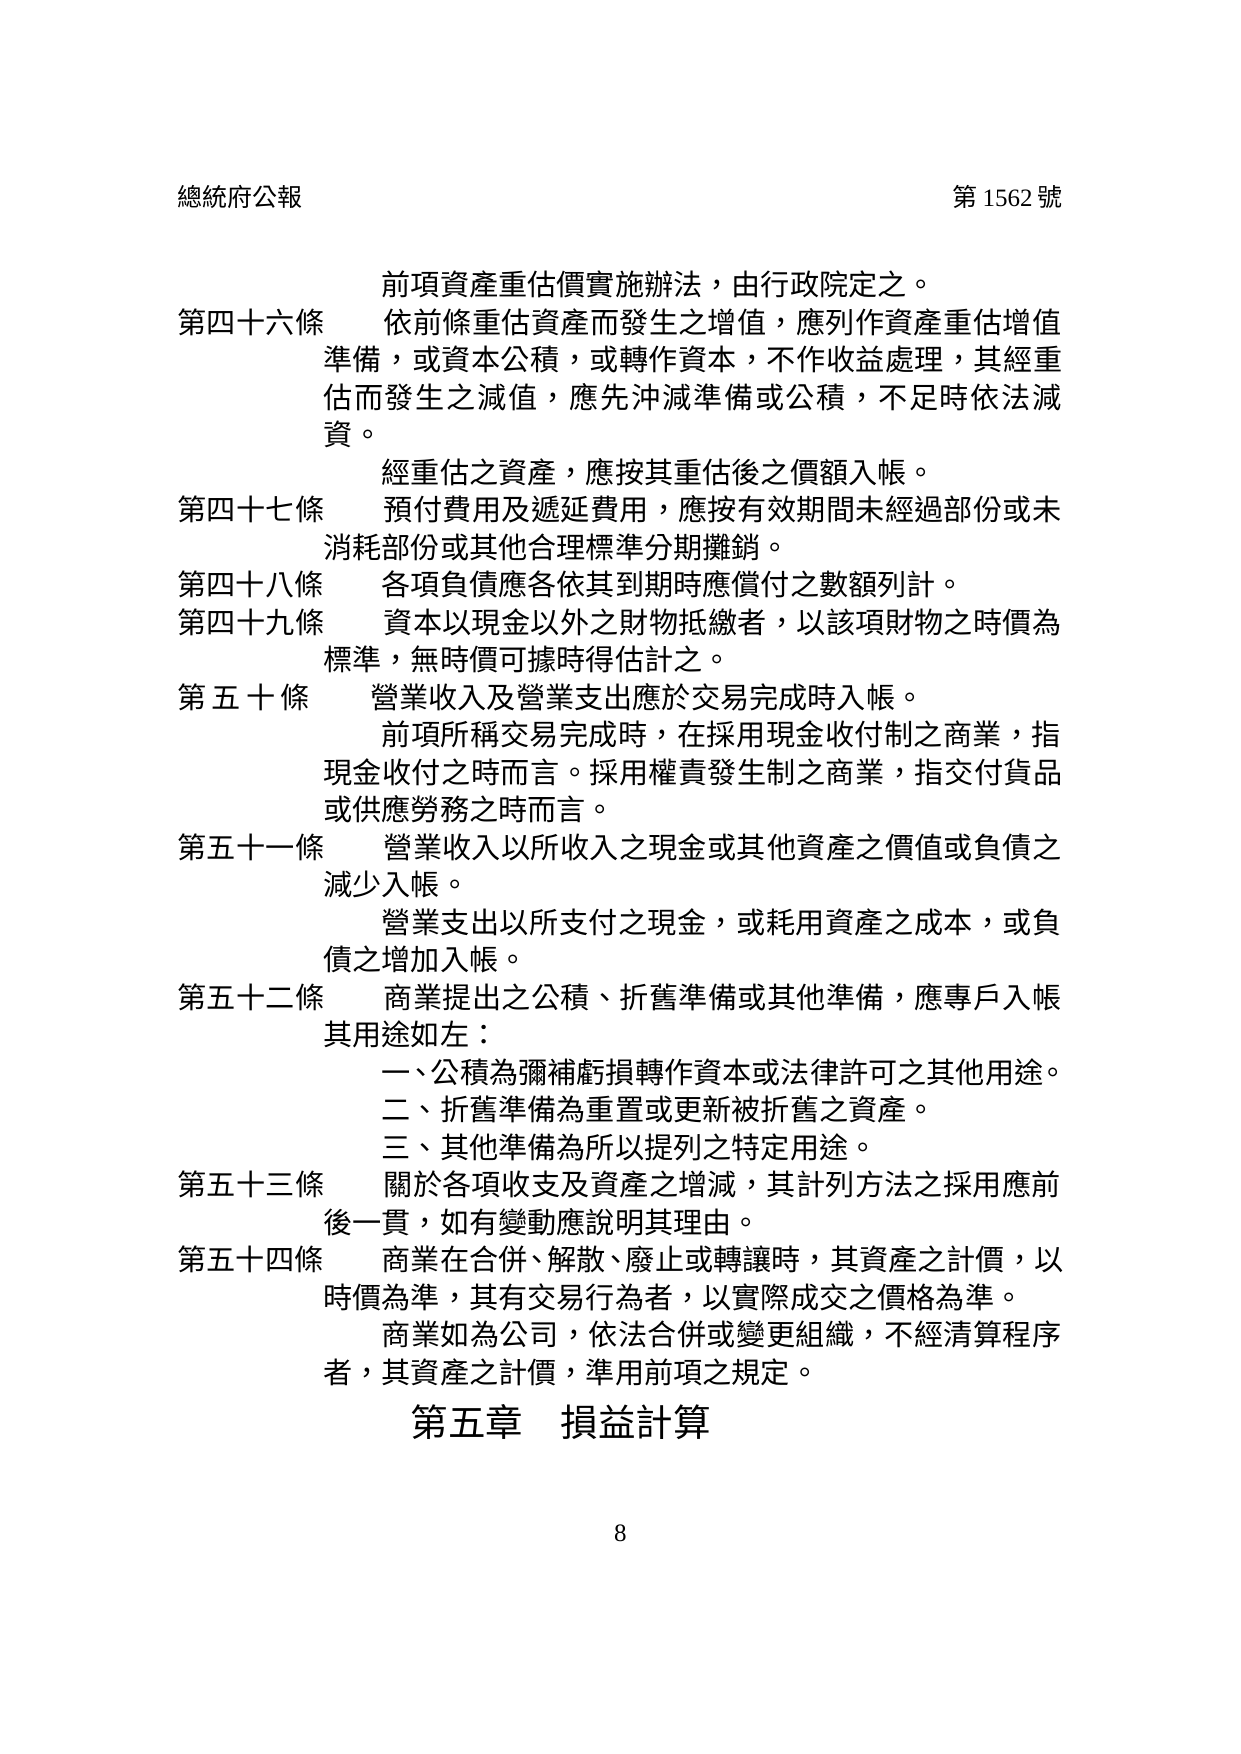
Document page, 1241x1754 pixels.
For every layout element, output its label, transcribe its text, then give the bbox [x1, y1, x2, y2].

text 商業如為公司，依法合併或變更組織，不經清算程序者，其資產之計價，準用前項之規定。 [323, 1316, 1063, 1391]
text 三、其他準備為所以提列之特定用途。 [381, 1128, 1063, 1166]
text 第五十一條 營業收入以所收入之現金或其他資產之價值或負債之減少入帳。 [177, 828, 1063, 903]
text 第五章 損益計算 [411, 1403, 1063, 1445]
text 第四十六條 依前條重估資產而發生之增值，應列作資產重估增值準備，或資本公積，或轉作資本，不作收益處理，其經重估而發生之減值，應先沖減準備或公積，不足時依法減資。 [177, 303, 1063, 453]
text 前項資產重估價實施辦法，由行政院定之。 [323, 266, 1063, 303]
text 一、公積為彌補虧損轉作資本或法律許可之其他用途。 [381, 1053, 1063, 1091]
text 第五十條 營業收入及營業支出應於交易完成時入帳。 [177, 678, 1063, 716]
text 第四十九條 資本以現金以外之財物抵繳者，以該項財物之時價為標準，無時價可據時得估計之。 [177, 603, 1063, 678]
text 第五十二條 商業提出之公積、折舊準備或其他準備，應專戶入帳，其用途如左： [177, 978, 1063, 1053]
text 第四十七條 預付費用及遞延費用，應按有效期間未經過部份或未消耗部份或其他合理標準分期攤銷。 [177, 491, 1063, 566]
text 二、折舊準備為重置或更新被折舊之資產。 [381, 1091, 1063, 1128]
text 第五十三條 關於各項收支及資產之增減，其計列方法之採用應前後一貫，如有變動應說明其理由。 [177, 1166, 1063, 1241]
text 第五十四條 商業在合併、解散、廢止或轉讓時，其資產之計價，以時價為準，其有交易行為者，以實際成交之價格為準。 [177, 1241, 1063, 1316]
text 第四十八條 各項負債應各依其到期時應償付之數額列計。 [177, 566, 1063, 603]
text 經重估之資產，應按其重估後之價額入帳。 [323, 453, 1063, 491]
text 前項所稱交易完成時，在採用現金收付制之商業，指現金收付之時而言。採用權責發生制之商業，指交付貨品或供應勞務之時而言。 [323, 716, 1063, 828]
text 營業支出以所支付之現金，或耗用資產之成本，或負債之增加入帳。 [323, 903, 1063, 978]
